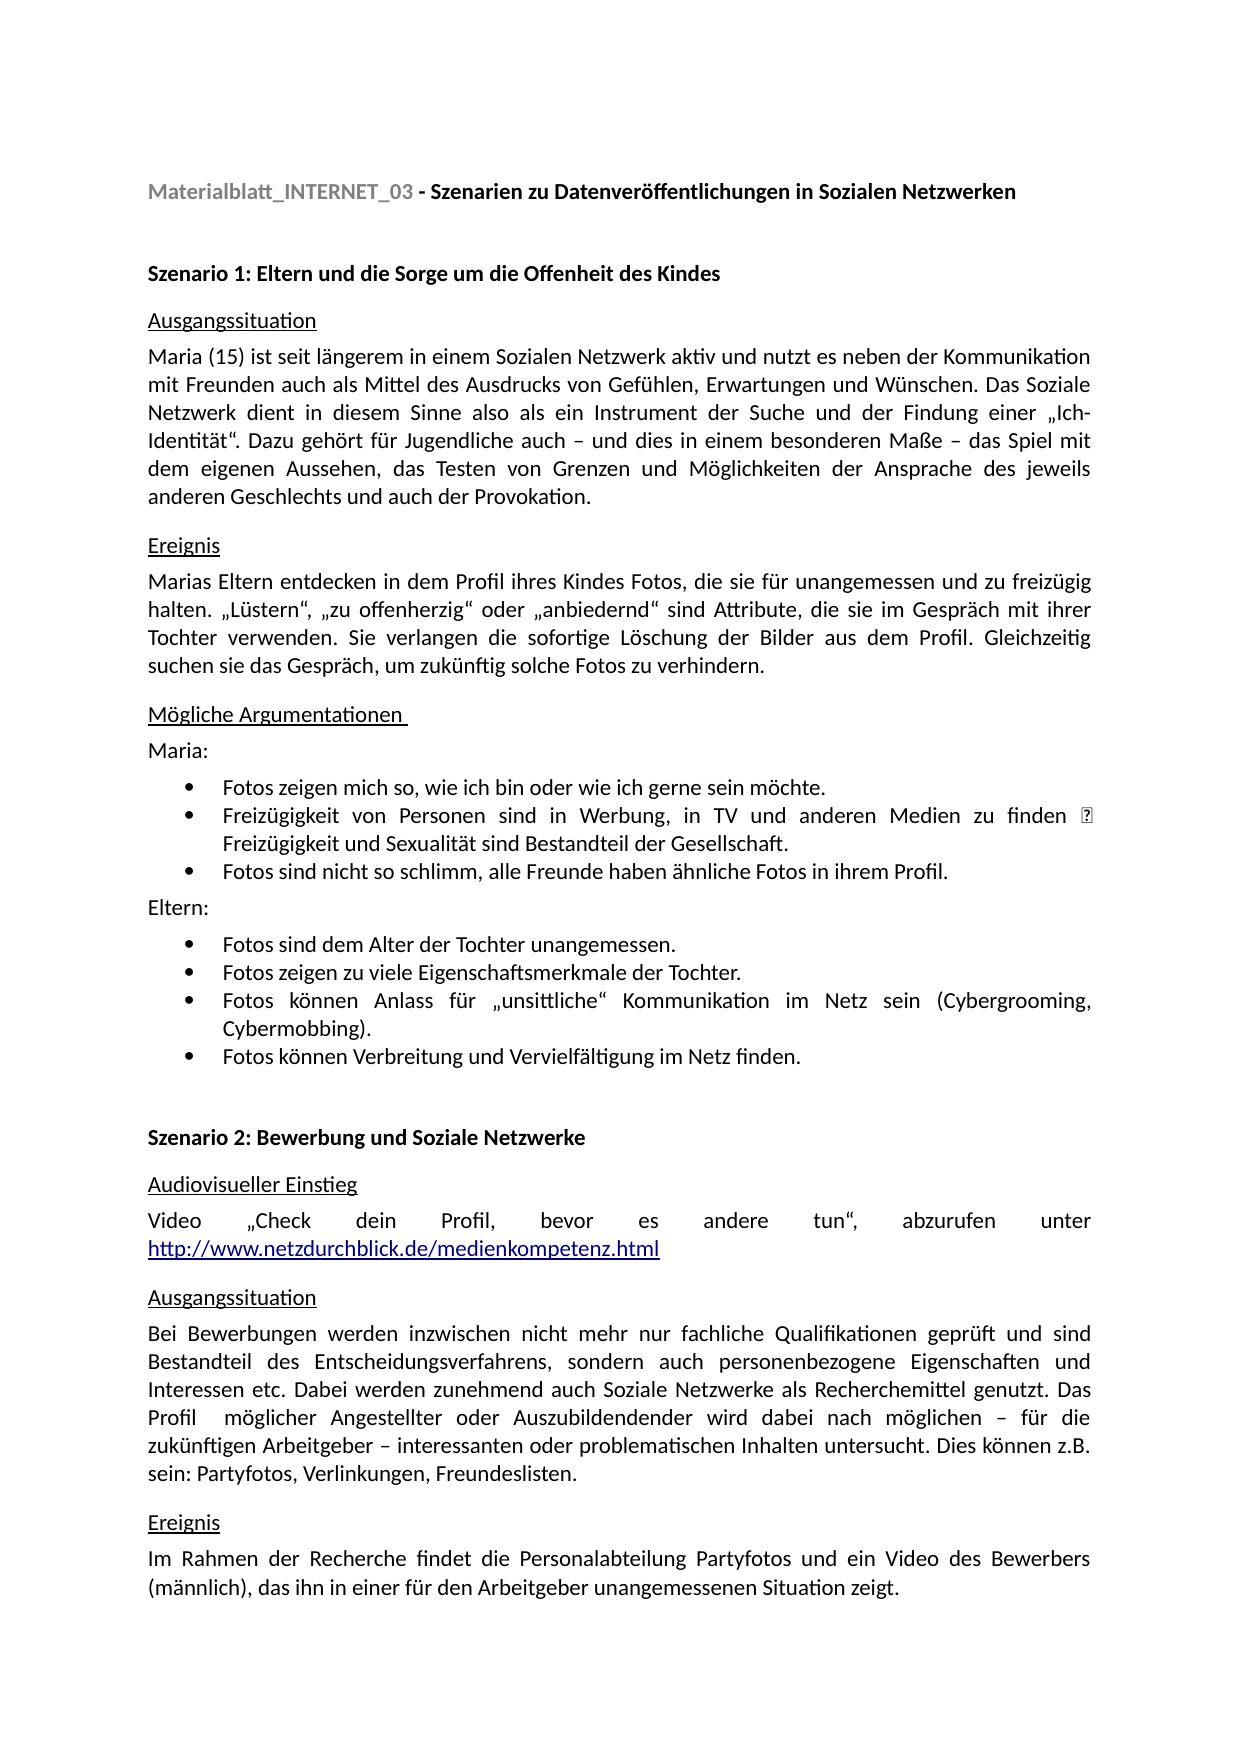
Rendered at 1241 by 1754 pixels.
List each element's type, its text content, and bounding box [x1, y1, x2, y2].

text Maria: [148, 737, 1093, 765]
text Bei Bewerbungen werden inzwischen nicht mehr nur fachliche Qualifikationen geprüft und sind Bestandteil des Entscheidungsverfahrens, sondern auch personenbezogene Eigenschaften und Interessen etc. Dabei werden zunehmend auch Soziale Netzwerke als Recherchemittel genutzt. Das Profil möglicher Angestellter oder Auszubildendender wird dabei nach möglichen – für die zukünftigen Arbeitgeber – interessanten oder problematischen Inhalten untersucht. Dies können z.B. sein: Partyfotos, Verlinkungen, Freundeslisten. [148, 1319, 1093, 1487]
text Video „Check dein Profil, bevor es andere tun“, abzurufen unter http://www.netzdurchblick.de/medienkompetenz.html [148, 1206, 1093, 1262]
list Fotos sind dem Alter der Tochter unangemessen. [185, 930, 1093, 958]
list Fotos zeigen zu viele Eigenschaftsmerkmale der Tochter. [185, 958, 1093, 986]
list Fotos können Verbreitung und Vervielfältigung im Netz finden. [185, 1042, 1093, 1070]
subtitle Ausgangssituation [148, 1283, 1093, 1311]
text Maria (15) ist seit längerem in einem Sozialen Netzwerk aktiv und nutzt es neben der Kommunikation mit Freunden auch als Mittel des Ausdrucks von Gefühlen, Erwartungen und Wünschen. Das Soziale Netzwerk dient in diesem Sinne also als ein Instrument der Suche und der Findung einer „Ich-Identität“. Dazu gehört für Jugendliche auch – und dies in einem besonderen Maße – das Spiel mit dem eigenen Aussehen, das Testen von Grenzen und Möglichkeiten der Ansprache des jeweils anderen Geschlechts und auch der Provokation. [148, 342, 1093, 510]
subtitle Audiovisueller Einstieg [148, 1170, 1093, 1198]
subtitle Szenario 2: Bewerbung und Soziale Netzwerke [148, 1123, 1093, 1151]
list Fotos zeigen mich so, wie ich bin oder wie ich gerne sein möchte. [185, 773, 1093, 801]
list Freizügigkeit von Personen sind in Werbung, in TV und anderen Medien zu finden  Freizügigkeit und Sexualität sind Bestandteil der Gesellschaft. [185, 801, 1093, 857]
list Fotos sind nicht so schlimm, alle Freunde haben ähnliche Fotos in ihrem Profil. [185, 857, 1093, 885]
subtitle Ereignis [148, 1508, 1093, 1536]
list Fotos können Anlass für „unsittliche“ Kommunikation im Netz sein (Cybergrooming, Cybermobbing). [185, 986, 1093, 1042]
subtitle Ausgangssituation [148, 306, 1093, 334]
subtitle Ereignis [148, 531, 1093, 559]
text Im Rahmen der Recherche findet die Personalabteilung Partyfotos und ein Video des Bewerbers (männlich), das ihn in einer für den Arbeitgeber unangemessenen Situation zeigt. [148, 1544, 1093, 1601]
text Marias Eltern entdecken in dem Profil ihres Kindes Fotos, die sie für unangemessen und zu freizügig halten. „Lüstern“, „zu offenherzig“ oder „anbiedernd“ sind Attribute, die sie im Gespräch mit ihrer Tochter verwenden. Sie verlangen die sofortige Löschung der Bilder aus dem Profil. Gleichzeitig suchen sie das Gespräch, um zukünftig solche Fotos zu verhindern. [148, 567, 1093, 679]
subtitle Materialblatt_INTERNET_03 - Szenarien zu Datenveröffentlichungen in Sozialen Netzwerken [148, 177, 1093, 205]
subtitle Szenario 1: Eltern und die Sorge um die Offenheit des Kindes [148, 259, 1093, 287]
subtitle Mögliche Argumentationen [148, 700, 1093, 728]
text Eltern: [148, 893, 1093, 921]
